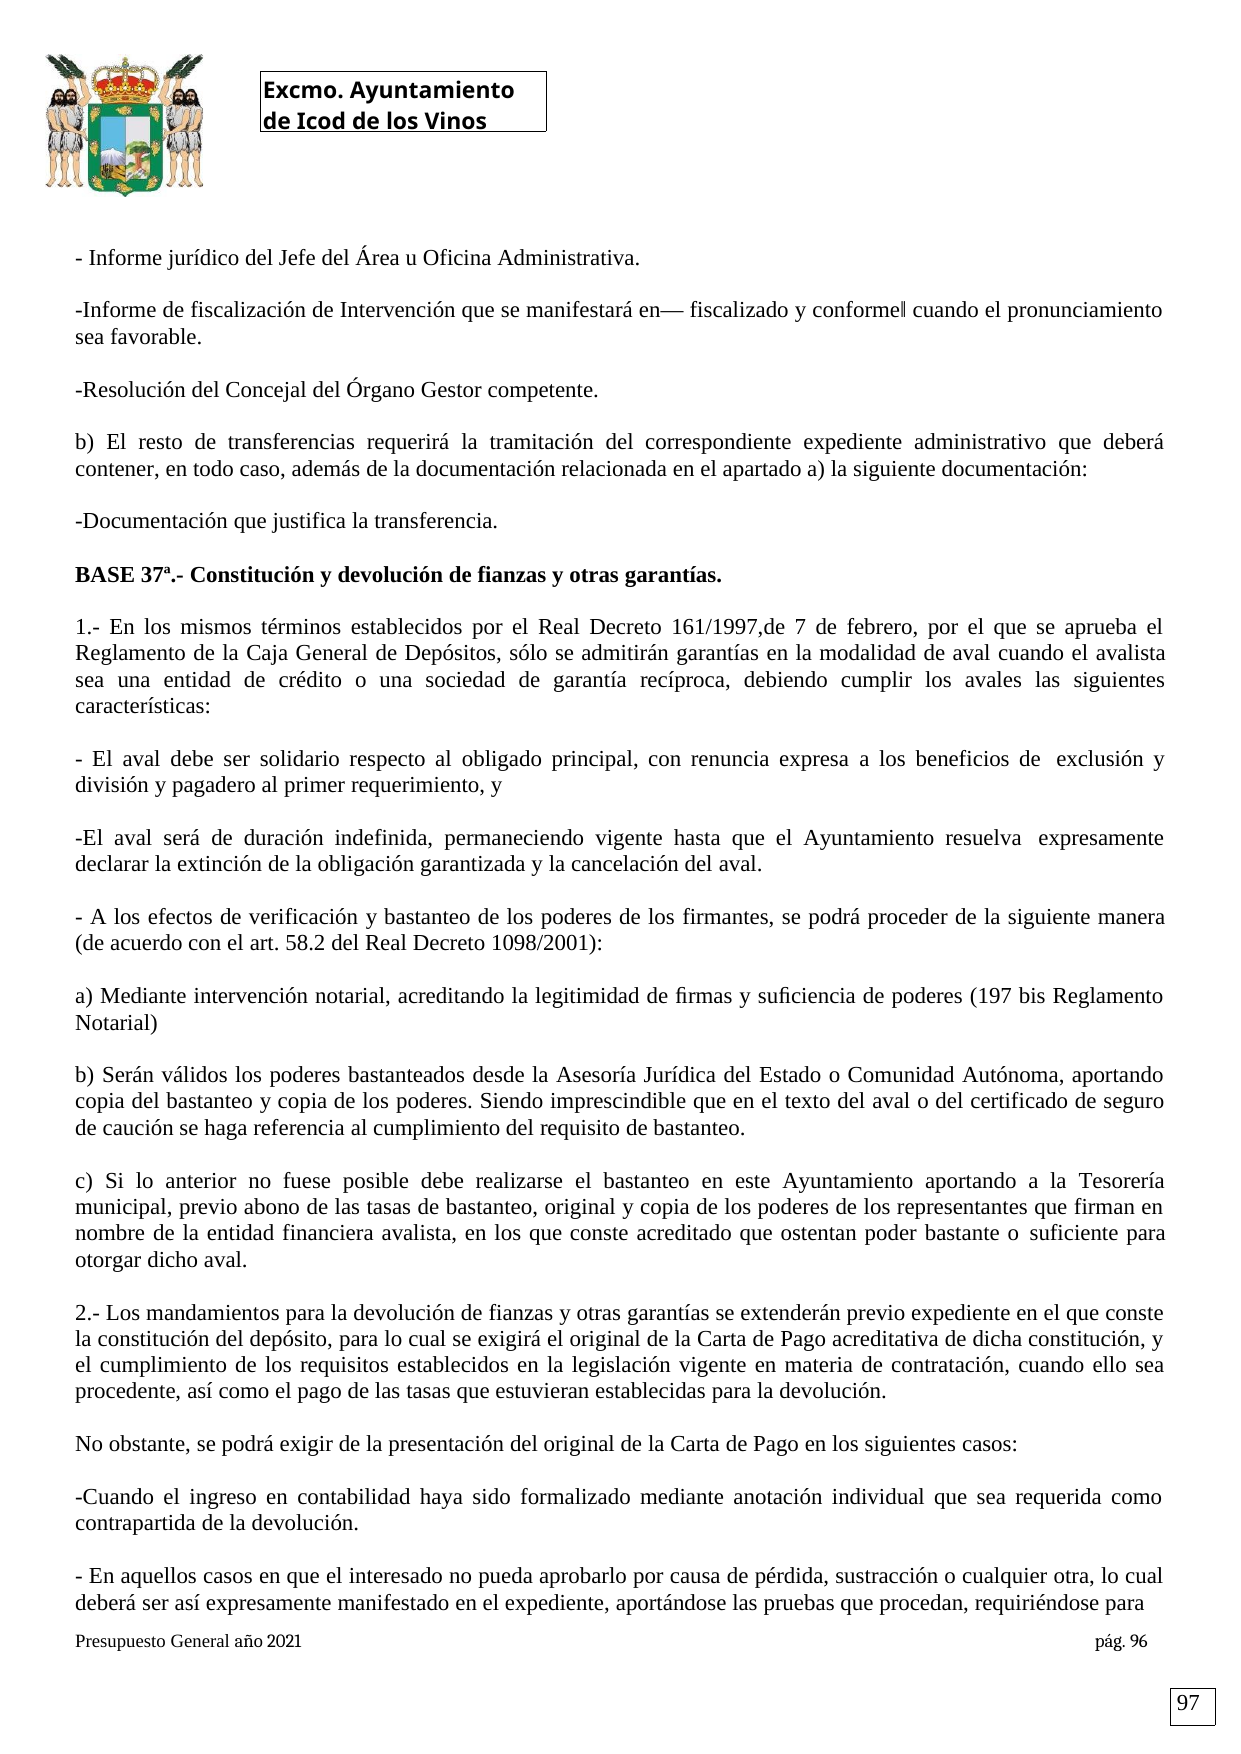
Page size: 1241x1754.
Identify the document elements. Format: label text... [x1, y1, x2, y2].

picture [45, 54, 204, 197]
list Si lo anterior no fuese posible debe realizarse el bastanteo en este Ayuntamiento aportando a la Tesorería municipal, previo abono de las tasas de bastanteo, original y copia de los poderes de los representantes que firman en nombre de la entidad financiera avalista, en los que conste acreditado que ostentan poder bastante o suficiente para otorgar dicho aval. [75, 1167, 1166, 1272]
text - El aval debe ser solidario respecto al obligado principal, con renuncia expresa a los beneficios de exclusión y división y pagadero al primer requerimiento, y [75, 745, 1165, 797]
text -Documentación que justifica la transferencia. [75, 507, 1223, 534]
list Serán válidos los poderes bastanteados desde la Asesoría Jurídica del Estado o Comunidad Autónoma, aportando copia del bastanteo y copia de los poderes. Siendo imprescindible que en el texto del aval o del certificado de seguro de caución se haga referencia al cumplimiento del requisito de bastanteo. [75, 1061, 1165, 1140]
text - En aquellos casos en que el interesado no pueda aprobarlo por causa de pérdida, sustracción o cualquier otra, lo cual deberá ser así expresamente manifestado en el expediente, aportándose las pruebas que procedan, requiriéndose para [75, 1562, 1165, 1615]
text -Cuando el ingreso en contabilidad haya sido formalizado mediante anotación individual que sea requerida como contrapartida de la devolución. [75, 1483, 1165, 1536]
subtitle BASE 37ª.- Constitución y devolución de fianzas y otras garantías. [75, 561, 1223, 587]
list El resto de transferencias requerirá la tramitación del correspondiente expediente administrativo que deberá contener, en todo caso, además de la documentación relacionada en el apartado a) la siguiente documentación: [75, 428, 1165, 481]
text Presupuesto General año 2021 pág. 96 [75, 1630, 1223, 1652]
text - A los efectos de verificación y bastanteo de los poderes de los firmantes, se podrá proceder de la siguiente manera (de acuerdo con el art. 58.2 del Real Decreto 1098/2001): [75, 903, 1166, 956]
text -El aval será de duración indefinida, permaneciendo vigente hasta que el Ayuntamiento resuelva expresamente declarar la extinción de la obligación garantizada y la cancelación del aval. [75, 824, 1165, 877]
list Mediante intervención notarial, acreditando la legitimidad de ﬁrmas y suﬁciencia de poderes (197 bis Reglamento Notarial) [75, 982, 1165, 1035]
text No obstante, se podrá exigir de la presentación del original de la Carta de Pago en los siguientes casos: [75, 1430, 1223, 1457]
text -Resolución del Concejal del Órgano Gestor competente. [75, 376, 1223, 402]
text 1.- En los mismos términos establecidos por el Real Decreto 161/1997,de 7 de febrero, por el que se aprueba el Reglamento de la Caja General de Depósitos, sólo se admitirán garantías en la modalidad de aval cuando el avalista sea una entidad de crédito o una sociedad de garantía recíproca, debiendo cumplir los avales las siguientes características: [75, 613, 1166, 718]
text - Informe jurídico del Jefe del Área u Oficina Administrativa. [75, 244, 1223, 270]
text -Informe de fiscalización de Intervención que se manifestará en― fiscalizado y conforme‖ cuando el pronunciamiento sea favorable. [75, 297, 1165, 349]
text 2.- Los mandamientos para la devolución de fianzas y otras garantías se extenderán previo expediente en el que conste la constitución del depósito, para lo cual se exigirá el original de la Carta de Pago acreditativa de dicha constitución, y el cumplimiento de los requisitos establecidos en la legislación vigente en materia de contratación, cuando ello sea procedente, así como el pago de las tasas que estuvieran establecidas para la devolución. [75, 1298, 1166, 1404]
